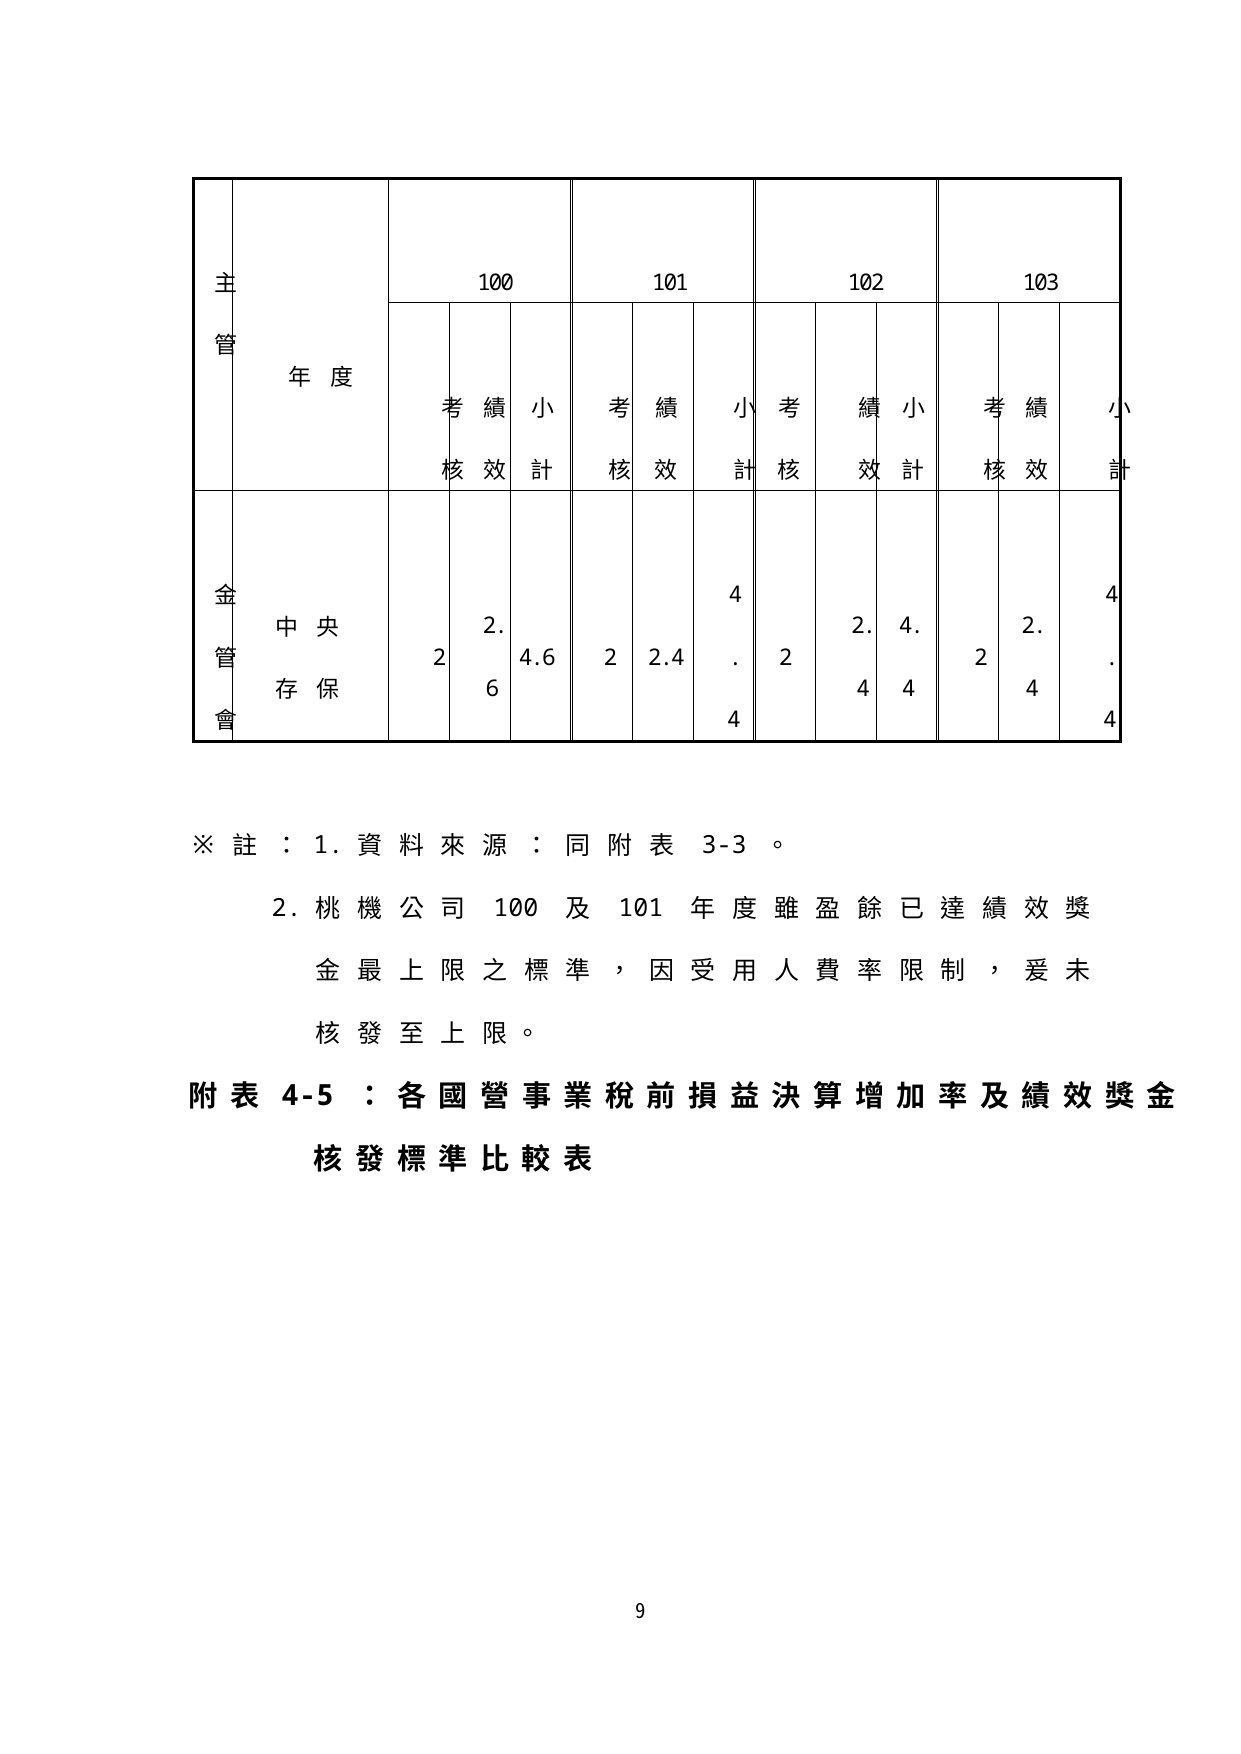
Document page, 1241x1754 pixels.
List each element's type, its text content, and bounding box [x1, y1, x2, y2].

table_cell 績效 [816, 303, 876, 490]
table_cell 考核 [573, 303, 632, 490]
text ※註：1.資料來源：同附表3-3。 [182, 802, 1099, 865]
table_cell 2 [939, 491, 998, 740]
table_cell 小計 [877, 303, 936, 490]
text 附表4-5：各國營事業稅前損益決算增加率及績效獎金核發標準比較表 [181, 1052, 1188, 1177]
table_cell 小計 [694, 303, 753, 490]
table_cell 2 [389, 491, 449, 740]
table_cell 2 [573, 491, 632, 740]
table_header 100 [389, 180, 570, 302]
table_cell 小計 [1060, 303, 1119, 490]
table_cell 小計 [511, 303, 570, 490]
table_cell 2.4 [816, 491, 876, 740]
table_cell 績效 [999, 303, 1059, 490]
table_cell 考核 [756, 303, 815, 490]
table_cell 績效 [450, 303, 510, 490]
table_header 103 [939, 180, 1119, 302]
text 2.桃機公司100及101年度雖盈餘已達績效獎金最上限之標準，因受用人費率限制，爰未核發至上限。 [256, 865, 1099, 1052]
table_cell 中央存保 [233, 491, 388, 740]
table_cell 績效 [633, 303, 693, 490]
table_cell 4.6 [511, 491, 570, 740]
table_cell 4.4 [694, 491, 753, 740]
table_cell 2 [756, 491, 815, 740]
table_cell 金管會 [195, 491, 232, 740]
table_header 年度 [233, 180, 388, 490]
table_cell 考核 [939, 303, 998, 490]
table_header 102 [756, 180, 936, 302]
table_header 101 [573, 180, 753, 302]
table_header 主管 [195, 180, 232, 490]
table_cell 4.4 [877, 491, 936, 740]
table_cell 2.4 [999, 491, 1059, 740]
table_cell 2.4 [633, 491, 693, 740]
table_cell 4.4 [1060, 491, 1119, 740]
table_cell 2.6 [450, 491, 510, 740]
table_cell 考核 [389, 303, 449, 490]
